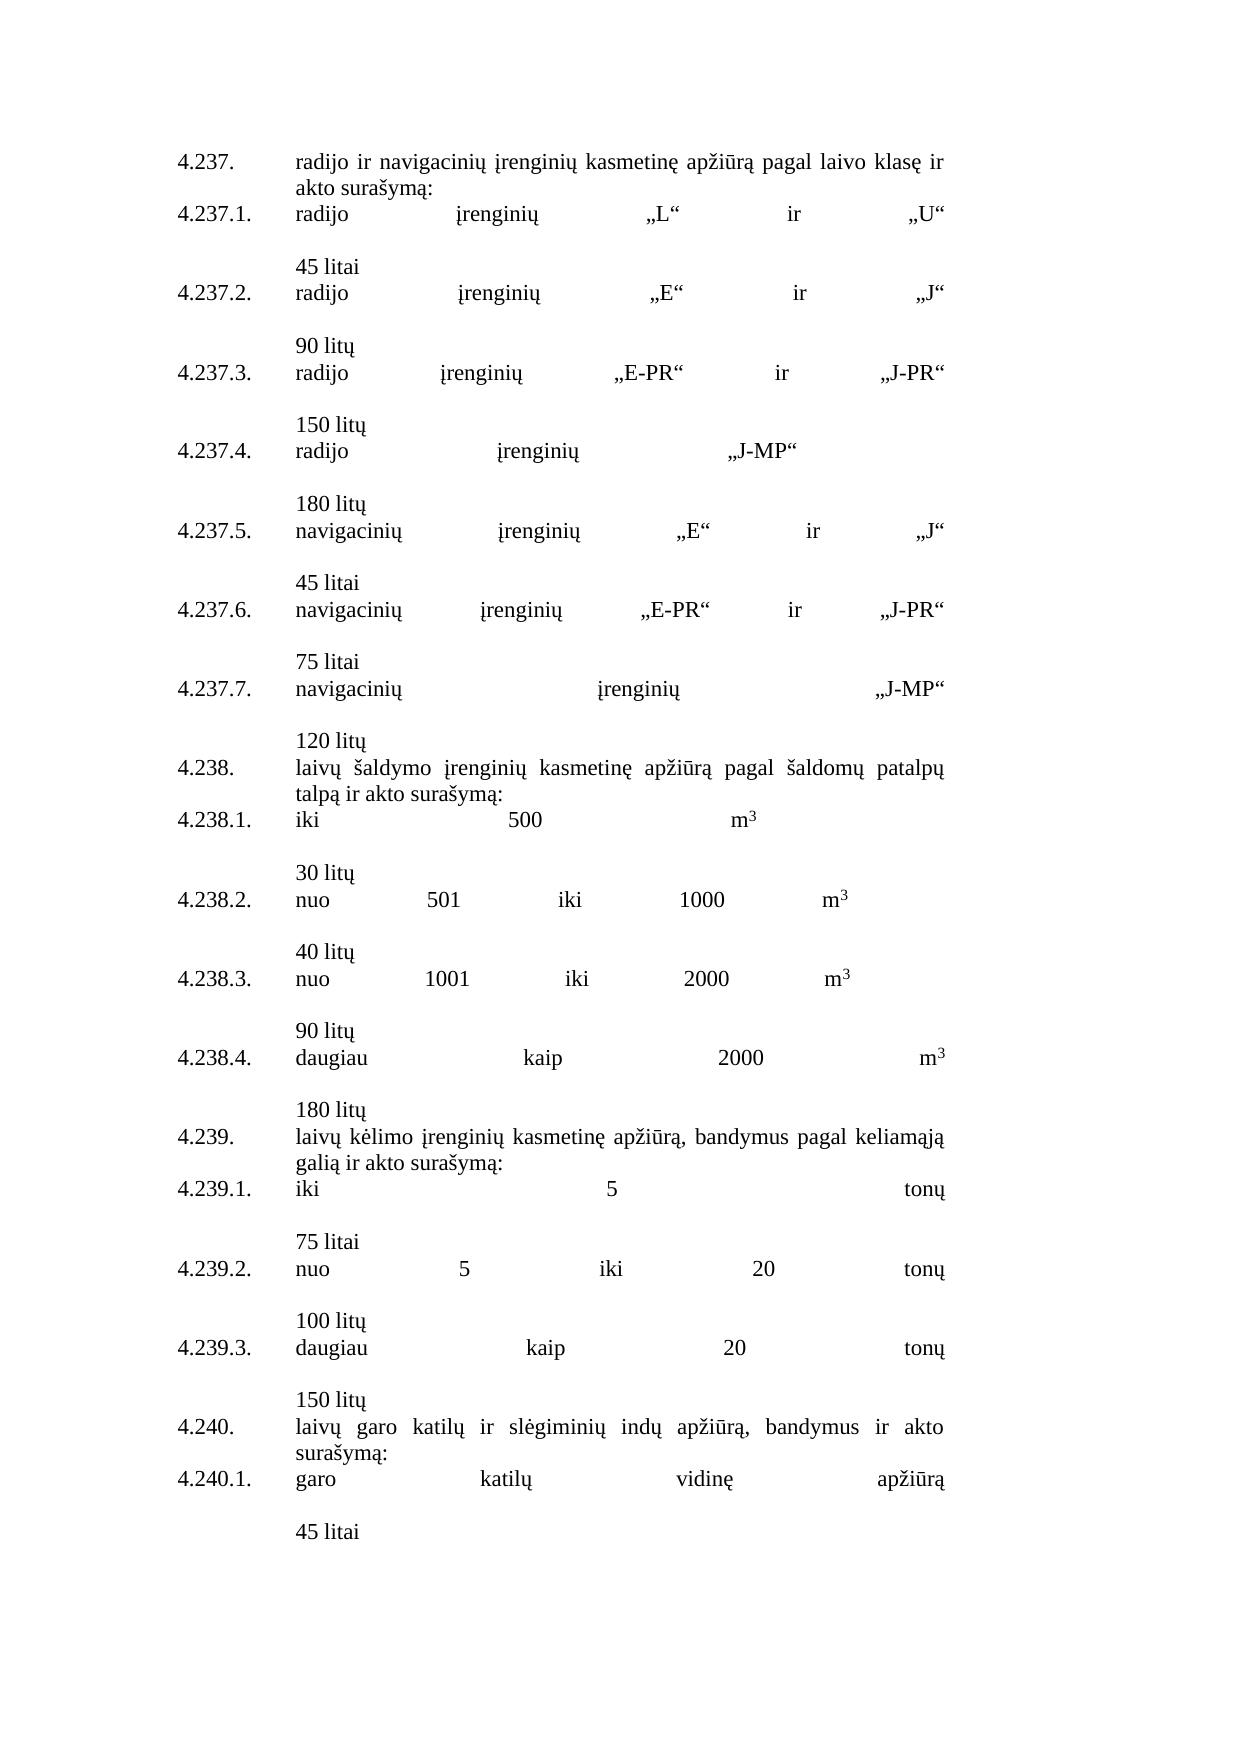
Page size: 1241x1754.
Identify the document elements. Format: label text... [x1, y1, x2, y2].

text 4.237.5. navigacinių įrenginių „E“ ir „J“ 45 litai [177, 517, 945, 596]
text 4.238. laivų šaldymo įrenginių kasmetinę apžiūrą pagal šaldomų patalpų talpą ir akto surašymą: [177, 754, 945, 807]
text 4.239. laivų kėlimo įrenginių kasmetinę apžiūrą, bandymus pagal keliamąją galią ir akto surašymą: [177, 1123, 945, 1176]
text 4.237.7. navigacinių įrenginių „J-MP“ 120 litų [177, 675, 945, 754]
text 4.237. radijo ir navigacinių įrenginių kasmetinę apžiūrą pagal laivo klasę ir akto surašymą: [177, 148, 945, 200]
text 4.239.1. iki 5 tonų 75 litai [177, 1176, 945, 1254]
text 4.238.3. nuo 1001 iki 2000 m3 90 litų [177, 965, 945, 1044]
text 4.239.2. nuo 5 iki 20 tonų 100 litų [177, 1254, 945, 1334]
text 4.237.2. radijo įrenginių „E“ ir „J“ 90 litų [177, 279, 945, 358]
text 4.237.6. navigacinių įrenginių „E-PR“ ir „J-PR“ 75 litai [177, 596, 945, 675]
text 4.240.1. garo katilų vidinę apžiūrą 45 litai [177, 1465, 945, 1544]
text 4.237.3. radijo įrenginių „E-PR“ ir „J-PR“ 150 litų [177, 358, 945, 438]
text 4.237.1. radijo įrenginių „L“ ir „U“ 45 litai [177, 200, 945, 279]
text 4.238.1. iki 500 m3 30 litų [177, 807, 945, 886]
text 4.240. laivų garo katilų ir slėgiminių indų apžiūrą, bandymus ir akto surašymą: [177, 1413, 945, 1465]
text 4.239.3. daugiau kaip 20 tonų 150 litų [177, 1334, 945, 1413]
text 4.237.4. radijo įrenginių „J-MP“ 180 litų [177, 438, 945, 517]
text 4.238.4. daugiau kaip 2000 m3 180 litų [177, 1044, 945, 1123]
text 4.238.2. nuo 501 iki 1000 m3 40 litų [177, 886, 945, 965]
